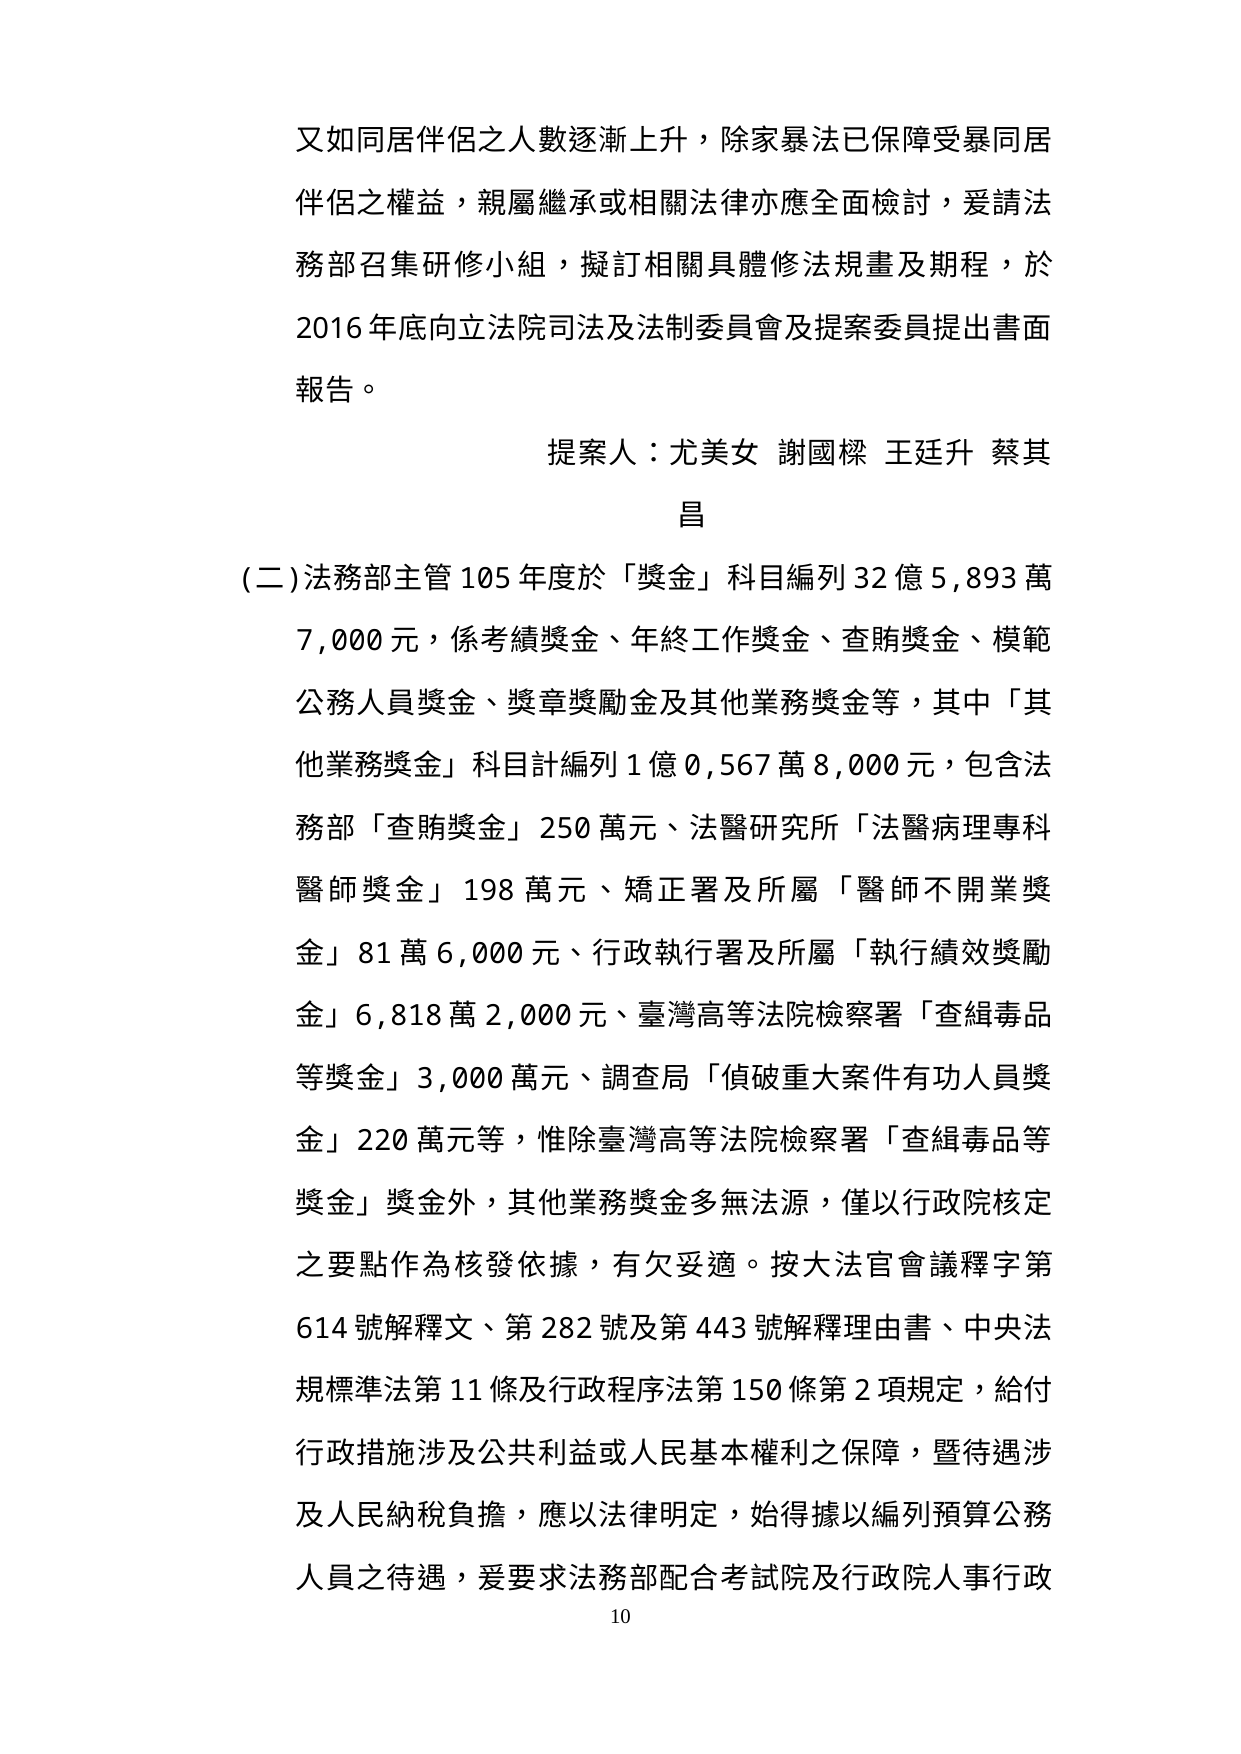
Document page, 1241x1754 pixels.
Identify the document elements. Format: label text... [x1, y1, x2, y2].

text 提案人：尤美女 謝國樑 王廷升 蔡其昌 [547, 409, 1053, 534]
text (二)法務部主管105年度於「獎金」科目編列32億5,893萬7,000元，係考績獎金、年終工作獎金、查賄獎金、模範公務人員獎金、獎章獎勵金及其他業務獎金等，其中「其他業務獎金」科目計編列1億0,567萬8,000元，包含法務部「查賄獎金」250萬元、法醫研究所「法醫病理專科醫師獎金」198萬元、矯正署及所屬「醫師不開業獎金」81萬6,000元、行政執行署及所屬「執行績效獎勵金」6,818萬2,000元、臺灣高等法院檢察署「查緝毒品等獎金」3,000萬元、調查局「偵破重大案件有功人員獎金」220萬元等，惟除臺灣高等法院檢察署「查緝毒品等獎金」獎金外，其他業務獎金多無法源，僅以行政院核定之要點作為核發依據，有欠妥適。按大法官會議釋字第614號解釋文、第282號及第443號解釋理由書、中央法規標準法第11條及行政程序法第150條第2項規定，給付行政措施涉及公共利益或人民基本權利之保障，暨待遇涉及人民納稅負擔，應以法律明定，始得據以編列預算公務人員之待遇，爰要求法務部配合考試院及行政院人事行政 [237, 534, 1053, 1596]
text (一)近十年間，台灣社會之家庭型態改變甚大，結婚率逐年下降、離婚率逐年升高、新移民人數增加等等，不同以往之親密關係法制問題也逐漸浮現：過去「警告逃妻」廣告造成婚姻中弱勢女性被惡意離婚，近年來則有研究指出外籍配偶被家暴離家後，本國配偶以「同居義務」訴請離婚，致使外籍配偶除失去婚姻，尚可能遭到遣返，被迫與子女分離，「同居義務」之規範是否已造成弱勢配偶權益受損？又如同居伴侶之人數逐漸上升，除家暴法已保障受暴同居伴侶之權益，親屬繼承或相關法律亦應全面檢討，爰請法務部召集研修小組，擬訂相關具體修法規畫及期程，於2016年底向立法院司法及法制委員會及提案委員提出書面報告。 [237, 96, 1053, 409]
